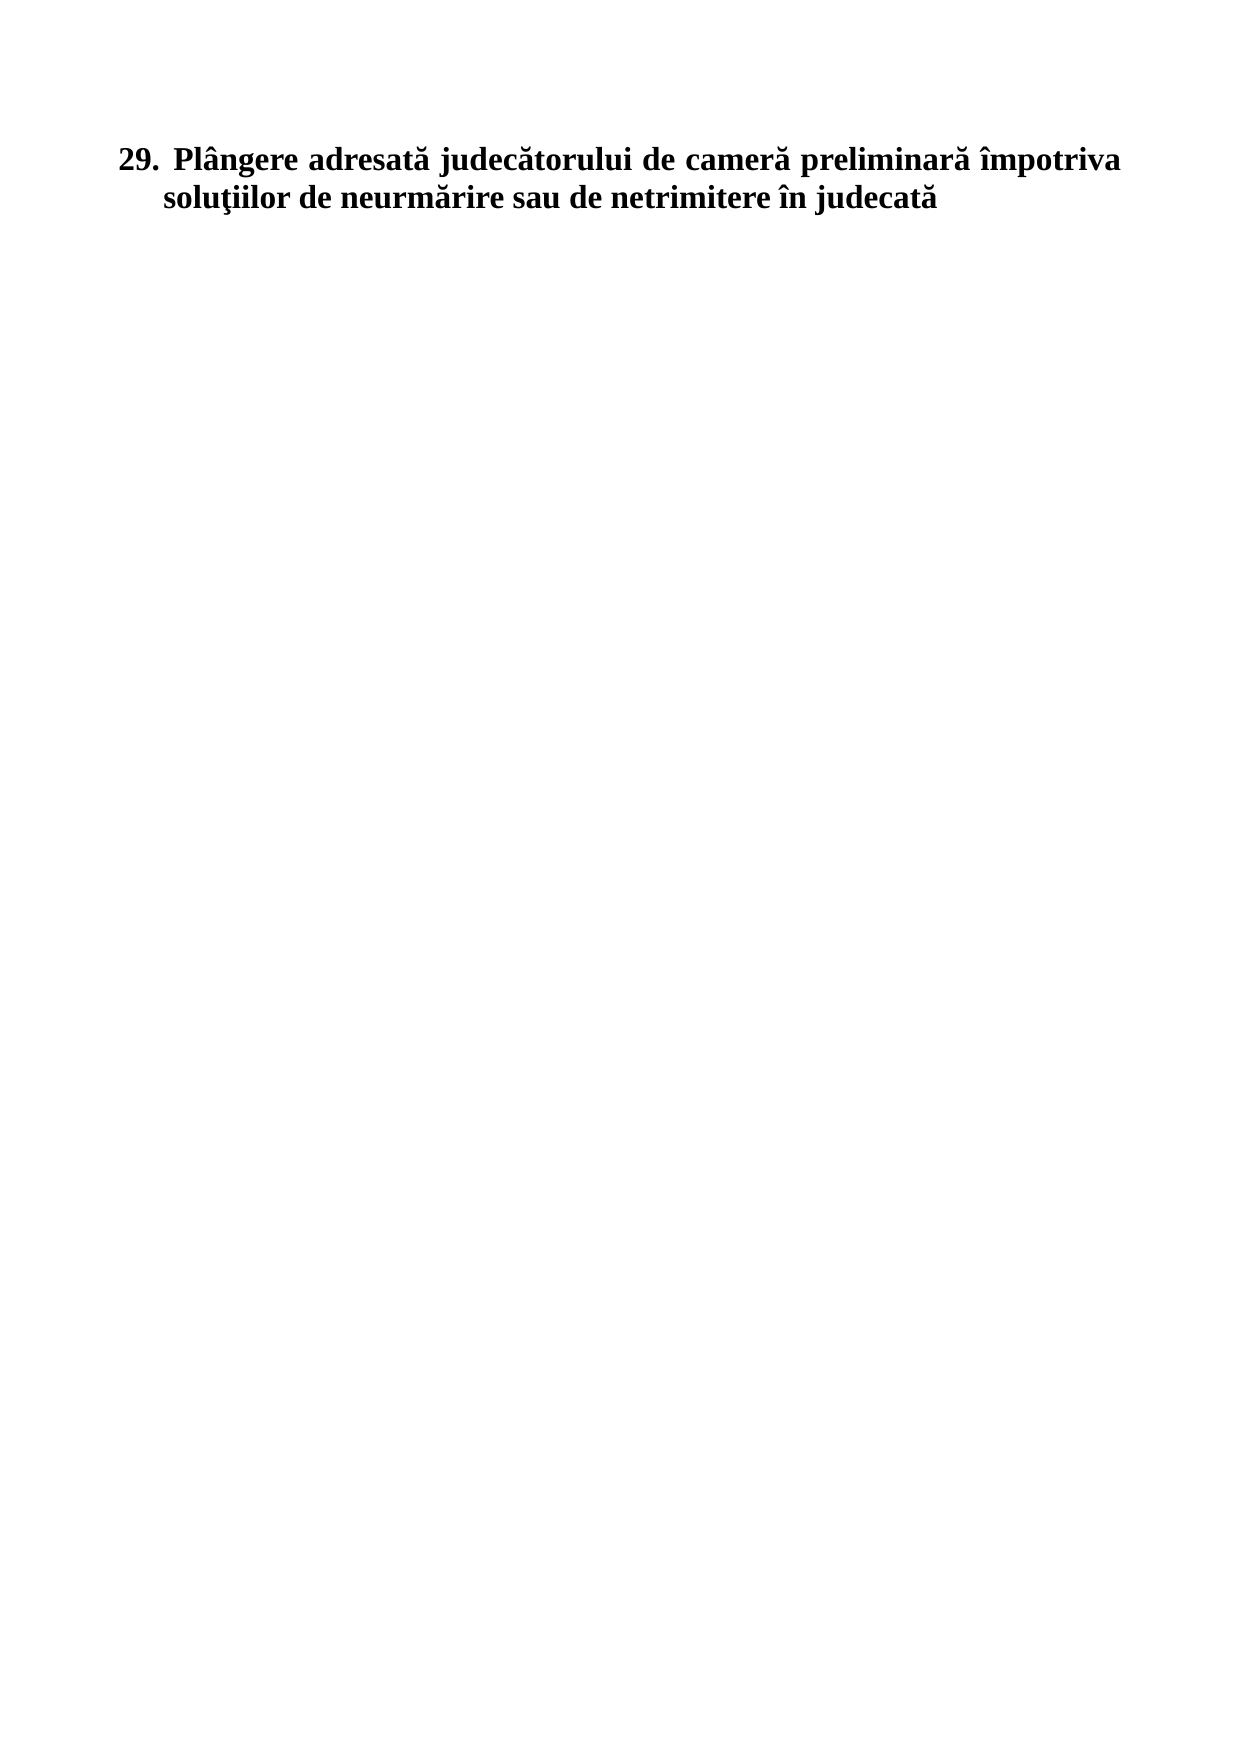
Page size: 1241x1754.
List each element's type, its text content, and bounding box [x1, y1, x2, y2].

subtitle 29. Plângere adresată judecătorului de cameră preliminară împotriva soluţiilor de neurmărire sau de netrimitere în judecată [118, 139, 1122, 216]
